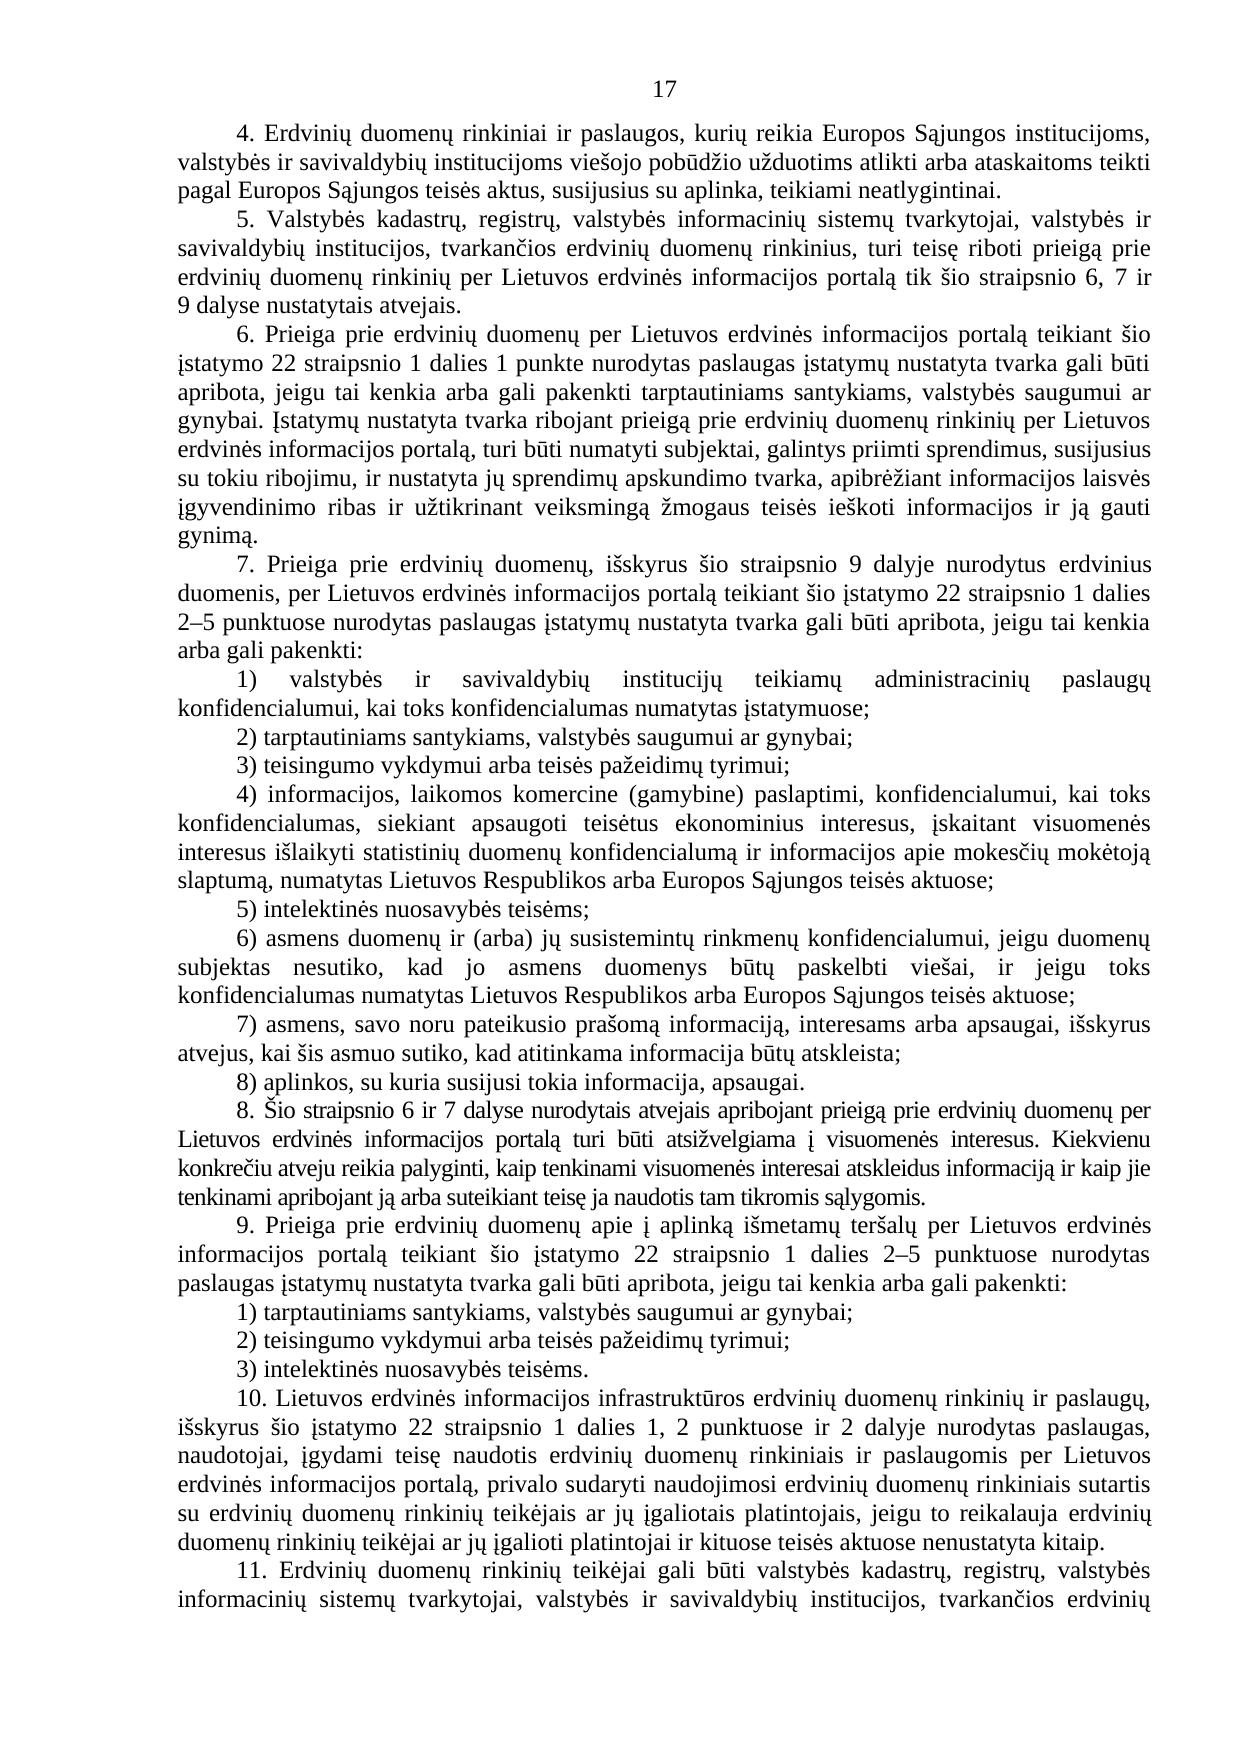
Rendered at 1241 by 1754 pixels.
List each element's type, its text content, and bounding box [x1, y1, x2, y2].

text 4) informacijos, laikomos komercine (gamybine) paslaptimi, konfidencialumui, kai toks konfidencialumas, siekiant apsaugoti teisėtus ekonominius interesus, įskaitant visuomenės interesus išlaikyti statistinių duomenų konfidencialumą ir informacijos apie mokesčių mokėtoją slaptumą, numatytas Lietuvos Respublikos arba Europos Sąjungos teisės aktuose; [177, 779, 1152, 894]
text 3) teisingumo vykdymui arba teisės pažeidimų tyrimui; [177, 751, 1152, 779]
text 1) valstybės ir savivaldybių institucijų teikiamų administracinių paslaugų konfidencialumui, kai toks konfidencialumas numatytas įstatymuose; [177, 664, 1152, 722]
text 7) asmens, savo noru pateikusio prašomą informaciją, interesams arba apsaugai, išskyrus atvejus, kai šis asmuo sutiko, kad atitinkama informacija būtų atskleista; [177, 1009, 1152, 1067]
text 2) teisingumo vykdymui arba teisės pažeidimų tyrimui; [177, 1326, 1152, 1354]
text 8. Šio straipsnio 6 ir 7 dalyse nurodytais atvejais apribojant prieigą prie erdvinių duomenų per Lietuvos erdvinės informacijos portalą turi būti atsižvelgiama į visuomenės interesus. Kiekvienu konkrečiu atveju reikia palyginti, kaip tenkinami visuomenės interesai atskleidus informaciją ir kaip jie tenkinami apribojant ją arba suteikiant teisę ja naudotis tam tikromis sąlygomis. [177, 1096, 1152, 1211]
text 5. Valstybės kadastrų, registrų, valstybės informacinių sistemų tvarkytojai, valstybės ir savivaldybių institucijos, tvarkančios erdvinių duomenų rinkinius, turi teisę riboti prieigą prie erdvinių duomenų rinkinių per Lietuvos erdvinės informacijos portalą tik šio straipsnio 6, 7 ir 9 dalyse nustatytais atvejais. [177, 204, 1152, 319]
text 6. Prieiga prie erdvinių duomenų per Lietuvos erdvinės informacijos portalą teikiant šio įstatymo 22 straipsnio 1 dalies 1 punkte nurodytas paslaugas įstatymų nustatyta tvarka gali būti apribota, jeigu tai kenkia arba gali pakenkti tarptautiniams santykiams, valstybės saugumui ar gynybai. Įstatymų nustatyta tvarka ribojant prieigą prie erdvinių duomenų rinkinių per Lietuvos erdvinės informacijos portalą, turi būti numatyti subjektai, galintys priimti sprendimus, susijusius su tokiu ribojimu, ir nustatyta jų sprendimų apskundimo tvarka, apibrėžiant informacijos laisvės įgyvendinimo ribas ir užtikrinant veiksmingą žmogaus teisės ieškoti informacijos ir ją gauti gynimą. [177, 319, 1152, 549]
text 10. Lietuvos erdvinės informacijos infrastruktūros erdvinių duomenų rinkinių ir paslaugų, išskyrus šio įstatymo 22 straipsnio 1 dalies 1, 2 punktuose ir 2 dalyje nurodytas paslaugas, naudotojai, įgydami teisę naudotis erdvinių duomenų rinkiniais ir paslaugomis per Lietuvos erdvinės informacijos portalą, privalo sudaryti naudojimosi erdvinių duomenų rinkiniais sutartis su erdvinių duomenų rinkinių teikėjais ar jų įgaliotais platintojais, jeigu to reikalauja erdvinių duomenų rinkinių teikėjai ar jų įgalioti platintojai ir kituose teisės aktuose nenustatyta kitaip. [177, 1383, 1152, 1556]
text 9. Prieiga prie erdvinių duomenų apie į aplinką išmetamų teršalų per Lietuvos erdvinės informacijos portalą teikiant šio įstatymo 22 straipsnio 1 dalies 2–5 punktuose nurodytas paslaugas įstatymų nustatyta tvarka gali būti apribota, jeigu tai kenkia arba gali pakenkti: [177, 1211, 1152, 1297]
text 6) asmens duomenų ir (arba) jų susistemintų rinkmenų konfidencialumui, jeigu duomenų subjektas nesutiko, kad jo asmens duomenys būtų paskelbti viešai, ir jeigu toks konfidencialumas numatytas Lietuvos Respublikos arba Europos Sąjungos teisės aktuose; [177, 923, 1152, 1009]
text 3) intelektinės nuosavybės teisėms. [177, 1354, 1152, 1383]
text 2) tarptautiniams santykiams, valstybės saugumui ar gynybai; [177, 722, 1152, 751]
text 8) aplinkos, su kuria susijusi tokia informacija, apsaugai. [177, 1067, 1152, 1096]
text 7. Prieiga prie erdvinių duomenų, išskyrus šio straipsnio 9 dalyje nurodytus erdvinius duomenis, per Lietuvos erdvinės informacijos portalą teikiant šio įstatymo 22 straipsnio 1 dalies 2–5 punktuose nurodytas paslaugas įstatymų nustatyta tvarka gali būti apribota, jeigu tai kenkia arba gali pakenkti: [177, 549, 1152, 664]
text 4. Erdvinių duomenų rinkiniai ir paslaugos, kurių reikia Europos Sąjungos institucijoms, valstybės ir savivaldybių institucijoms viešojo pobūdžio užduotims atlikti arba ataskaitoms teikti pagal Europos Sąjungos teisės aktus, susijusius su aplinka, teikiami neatlygintinai. [177, 118, 1152, 204]
text 1) tarptautiniams santykiams, valstybės saugumui ar gynybai; [177, 1297, 1152, 1326]
text 11. Erdvinių duomenų rinkinių teikėjai gali būti valstybės kadastrų, registrų, valstybės informacinių sistemų tvarkytojai, valstybės ir savivaldybių institucijos, tvarkančios erdvinių [177, 1556, 1152, 1613]
text 5) intelektinės nuosavybės teisėms; [177, 894, 1152, 923]
